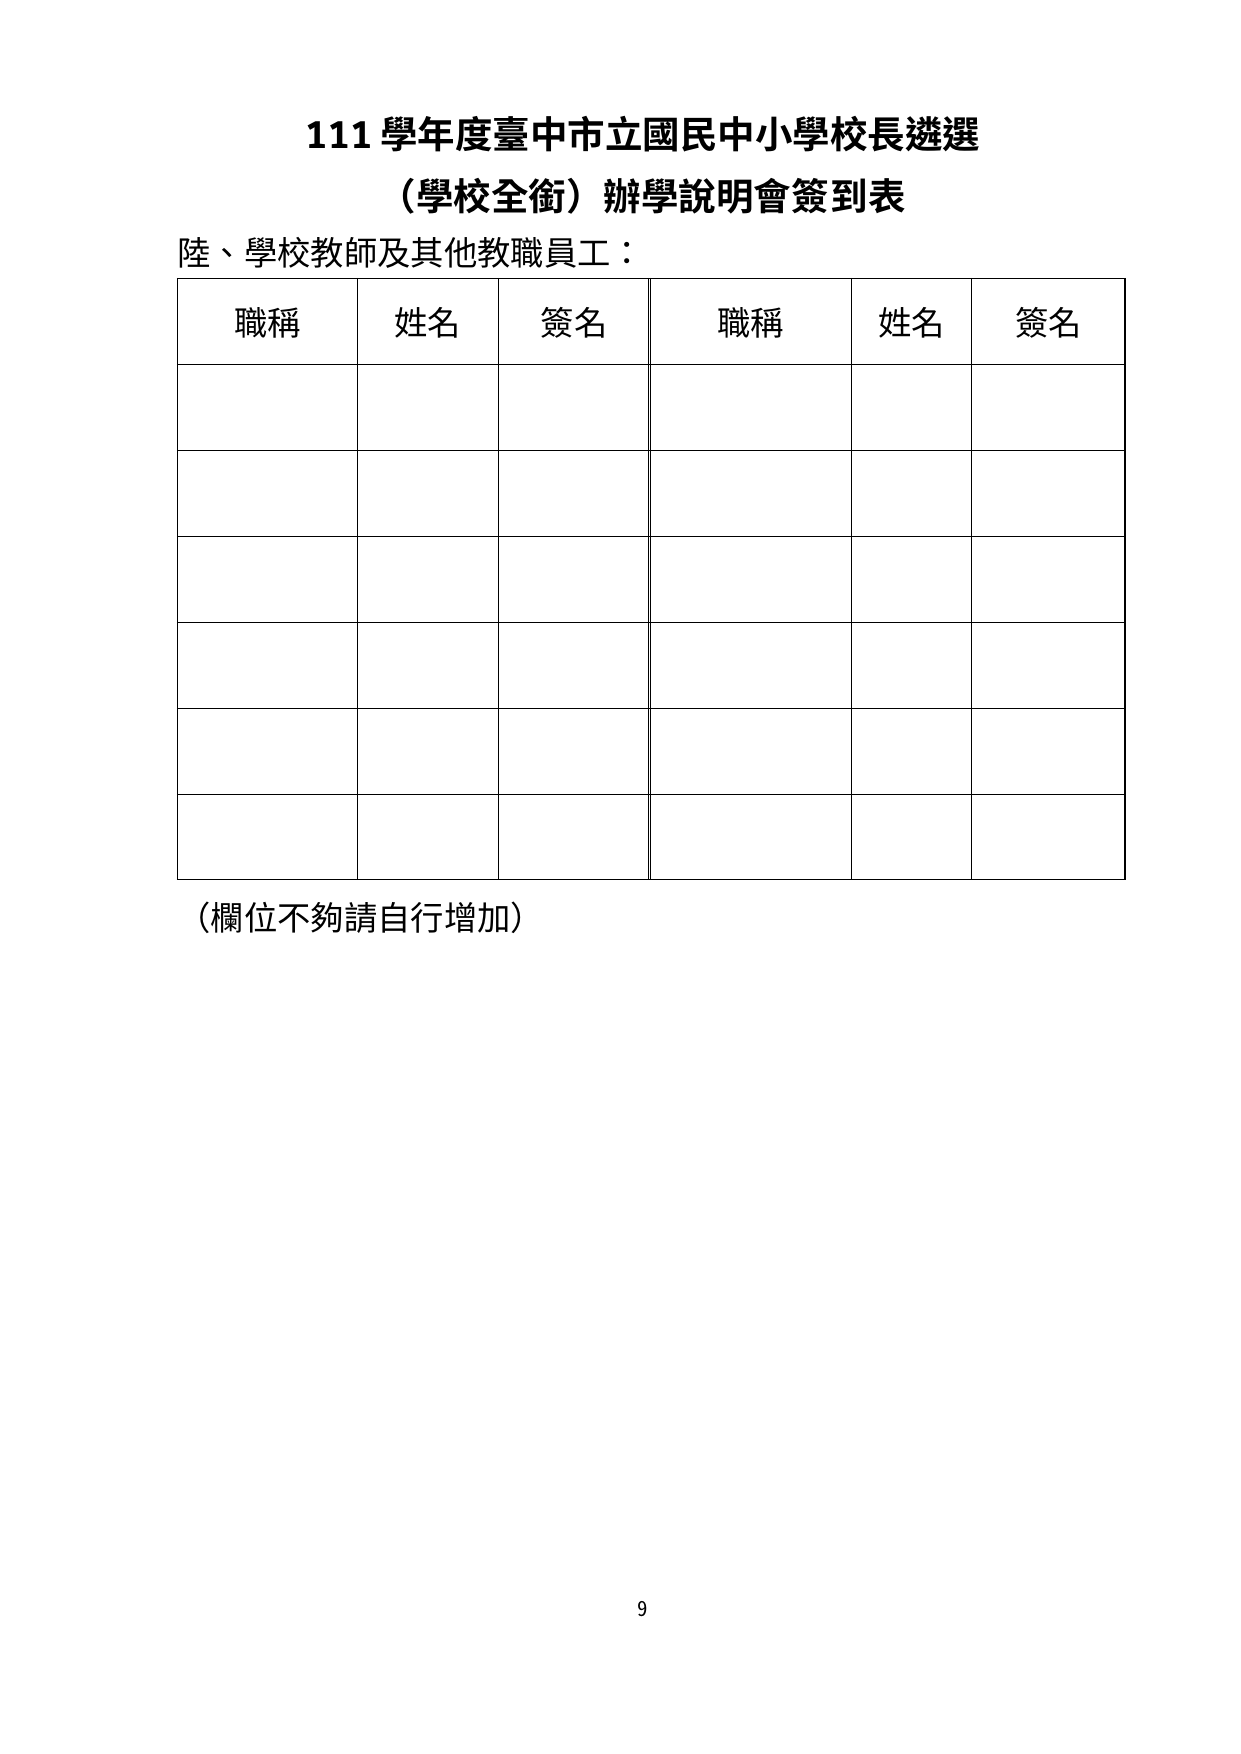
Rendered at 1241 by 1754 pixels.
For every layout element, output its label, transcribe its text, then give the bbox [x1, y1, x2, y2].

table_cell [852, 623, 971, 707]
table_cell [852, 365, 971, 450]
table_cell [358, 709, 498, 793]
table_header 簽名 [972, 279, 1124, 364]
table_cell [178, 537, 357, 622]
table_cell [358, 623, 498, 707]
table_cell [358, 365, 498, 450]
table_header 職稱 [651, 279, 851, 364]
table_header 簽名 [499, 279, 648, 364]
table_cell [499, 451, 648, 536]
text 陸、學校教師及其他教職員工： [177, 215, 1107, 278]
table_cell [972, 795, 1124, 879]
table_cell [178, 623, 357, 707]
table_cell [178, 795, 357, 879]
table_cell [651, 537, 851, 622]
table_header 姓名 [852, 279, 971, 364]
table_cell [178, 709, 357, 793]
table_cell [499, 795, 648, 879]
table_cell [972, 709, 1124, 793]
table_cell [972, 623, 1124, 707]
table_cell [651, 623, 851, 707]
table_cell [852, 709, 971, 793]
text （學校全銜）辦學說明會簽到表 [177, 153, 1107, 215]
table_cell [499, 537, 648, 622]
table_header 姓名 [358, 279, 498, 364]
table_cell [651, 451, 851, 536]
text （欄位不夠請自行增加） [177, 880, 1107, 943]
table_cell [852, 537, 971, 622]
table_cell [499, 709, 648, 793]
table_cell [358, 537, 498, 622]
table_cell [358, 795, 498, 879]
table_cell [499, 623, 648, 707]
table_header 職稱 [178, 279, 357, 364]
text 111學年度臺中市立國民中小學校長遴選 [177, 90, 1107, 153]
table_cell [651, 795, 851, 879]
table_cell [972, 451, 1124, 536]
table_cell [972, 365, 1124, 450]
table_cell [651, 365, 851, 450]
table_cell [651, 709, 851, 793]
table_cell [499, 365, 648, 450]
table_cell [972, 537, 1124, 622]
table_cell [852, 795, 971, 879]
table_cell [852, 451, 971, 536]
table_cell [178, 451, 357, 536]
table_cell [358, 451, 498, 536]
table_cell [178, 365, 357, 450]
